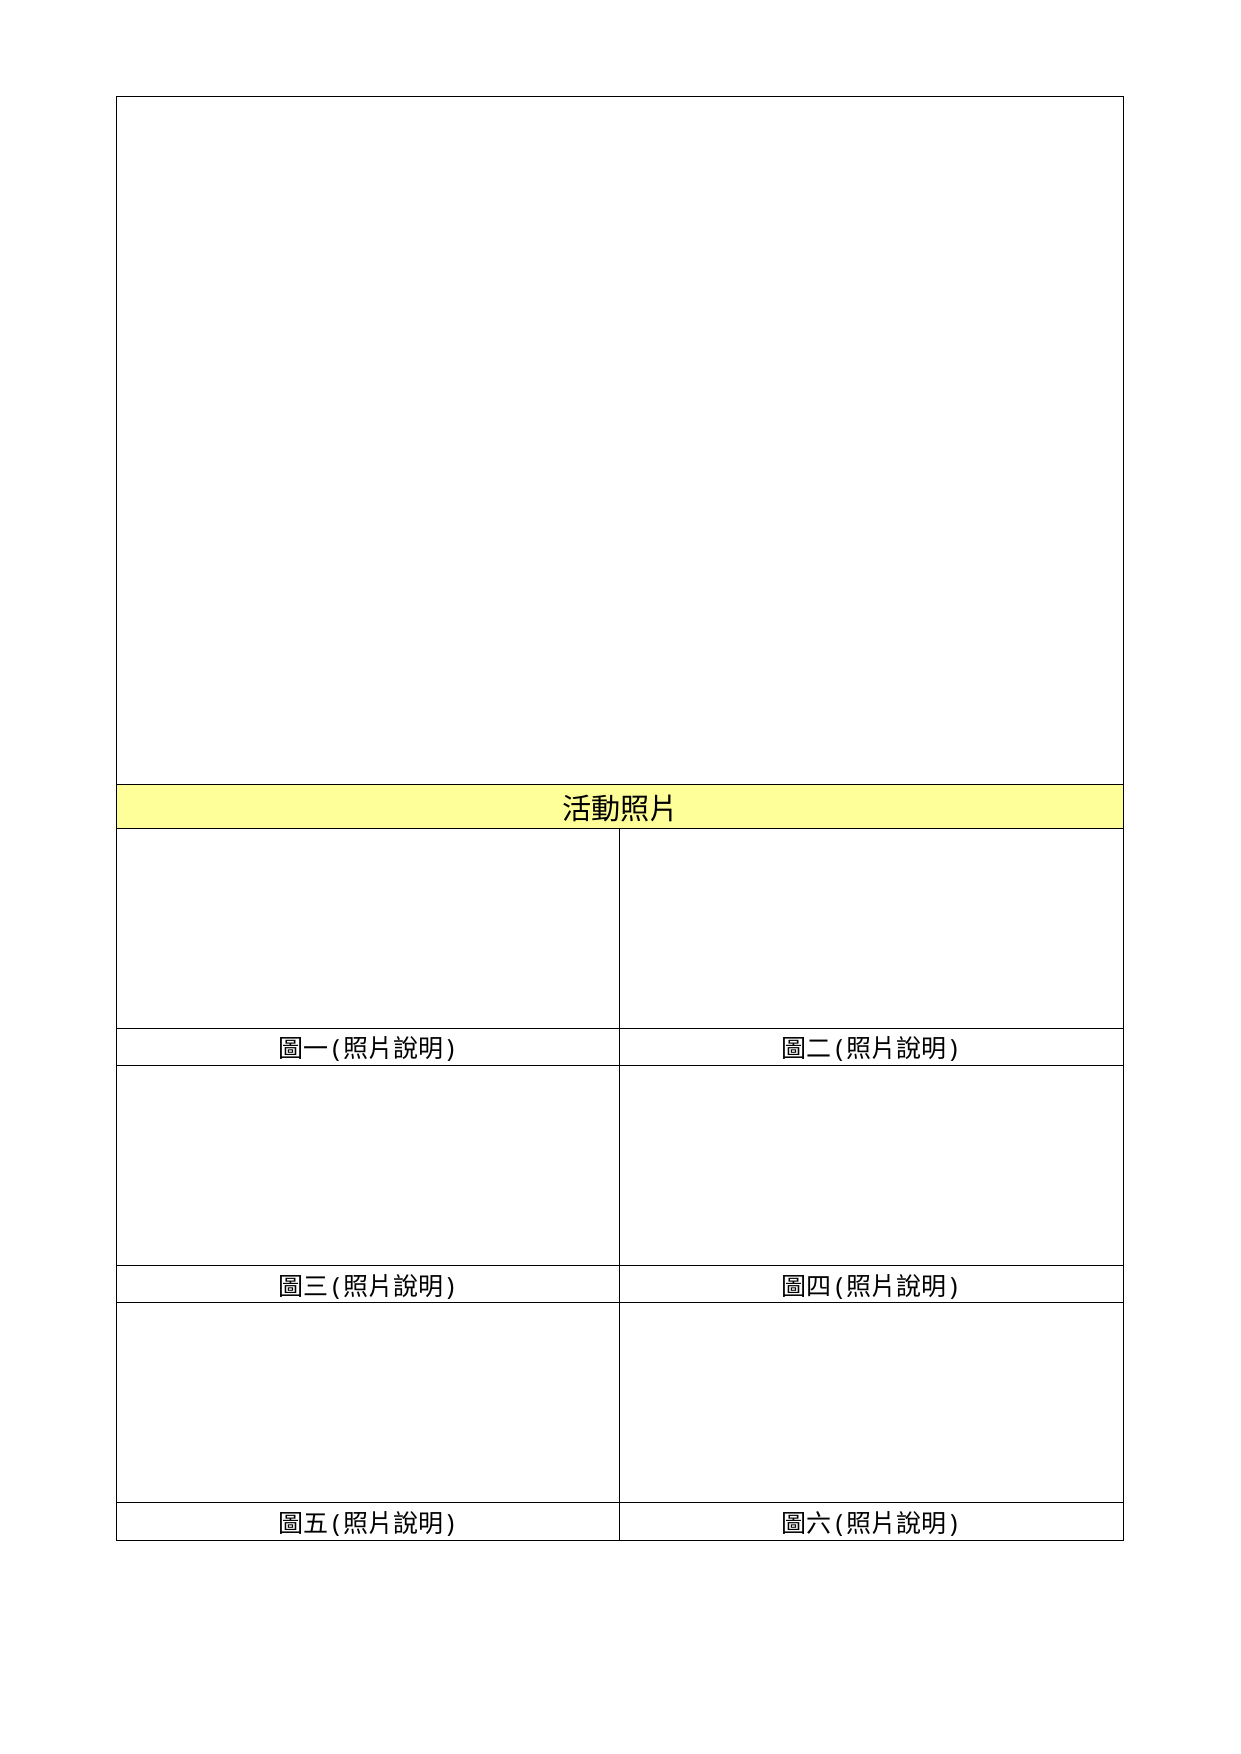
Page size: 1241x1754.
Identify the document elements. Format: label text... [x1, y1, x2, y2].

table_cell [620, 1303, 1123, 1502]
table_cell [620, 1066, 1123, 1265]
table_cell 圖六(照片說明) [620, 1503, 1123, 1539]
table_cell [117, 1066, 619, 1265]
table_cell [620, 829, 1123, 1028]
table_cell 圖四(照片說明) [620, 1266, 1123, 1302]
table_cell [117, 97, 1123, 784]
table_cell 圖五(照片說明) [117, 1503, 619, 1539]
table_cell 活動照片 [117, 785, 1123, 828]
table_cell [117, 829, 619, 1028]
table_cell 圖二(照片說明) [620, 1029, 1123, 1065]
table_cell 圖三(照片說明) [117, 1266, 619, 1302]
table_cell [117, 1303, 619, 1502]
table_cell 圖一(照片說明) [117, 1029, 619, 1065]
